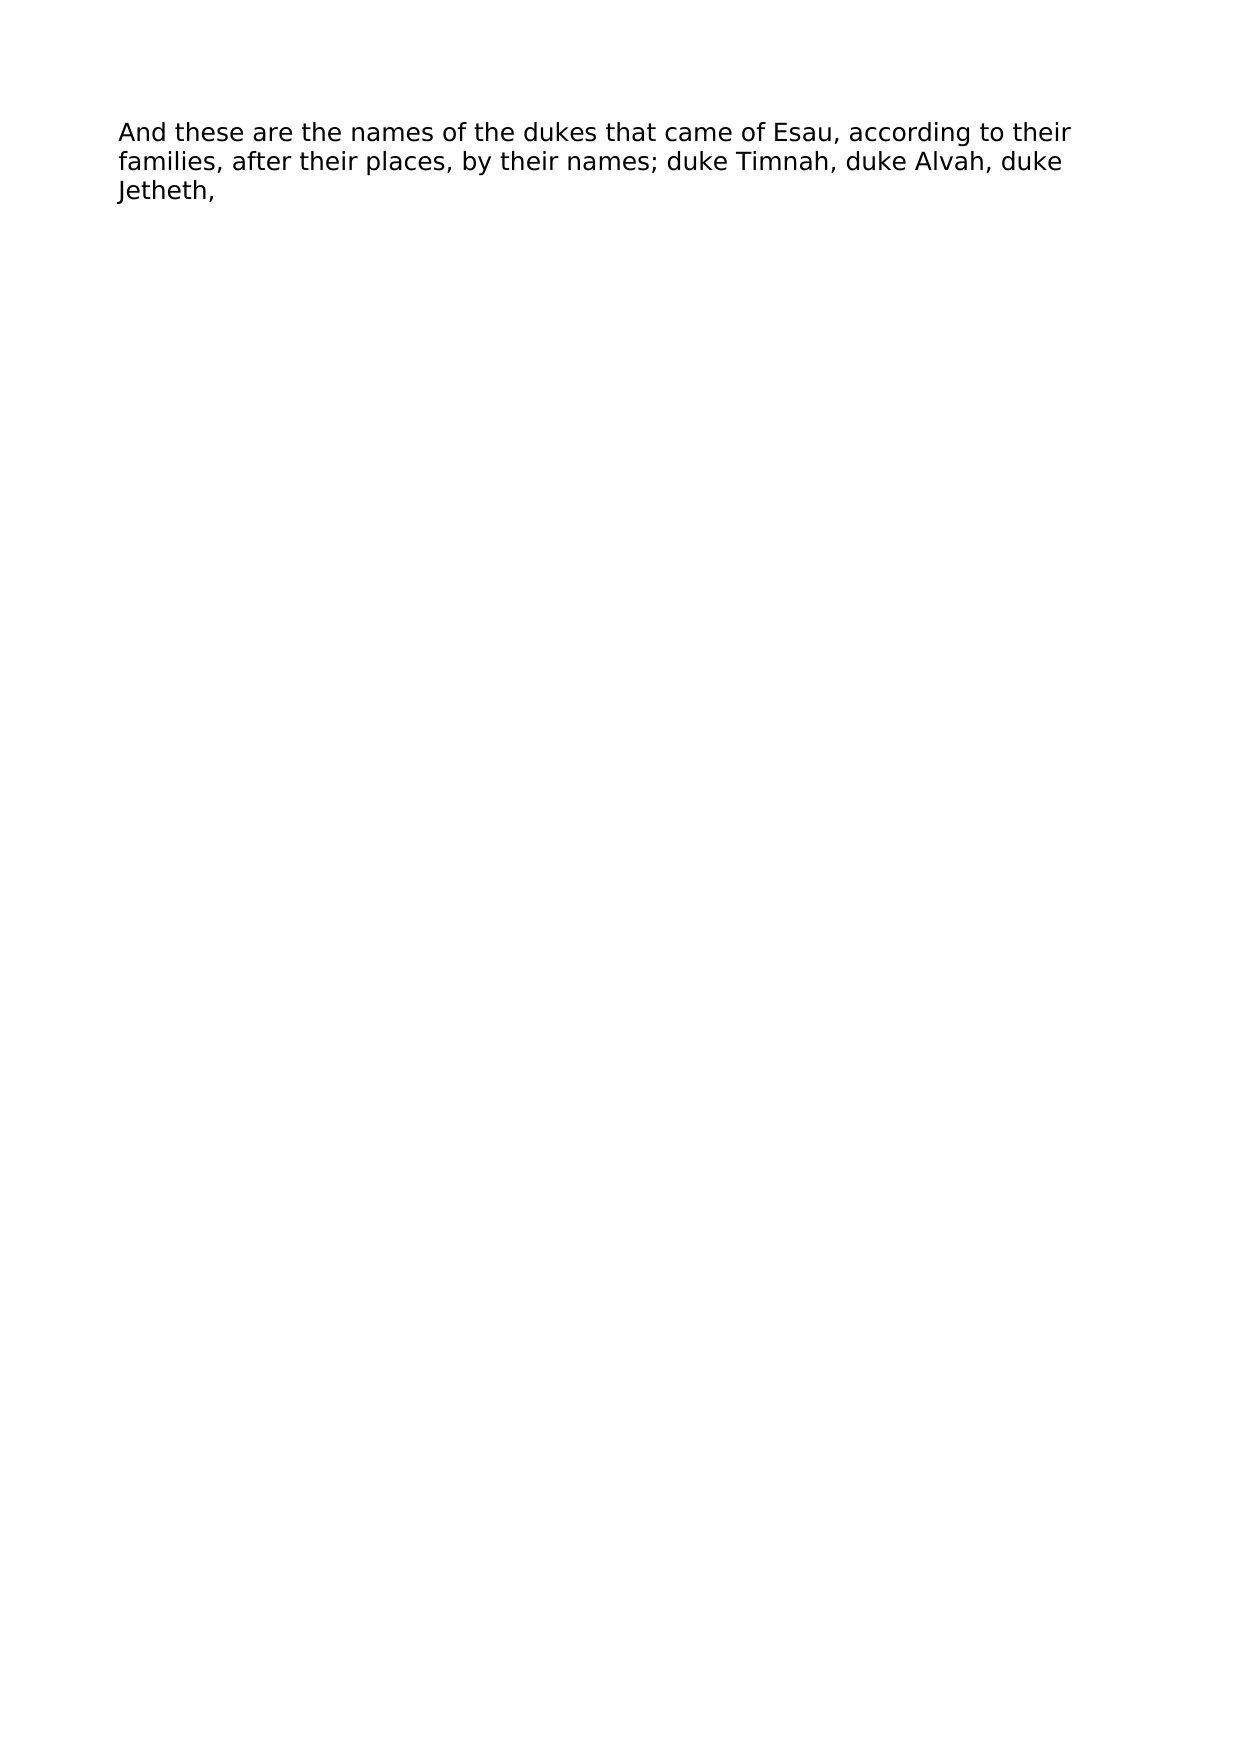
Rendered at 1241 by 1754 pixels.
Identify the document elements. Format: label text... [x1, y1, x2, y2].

text And these are the names of the dukes that came of Esau, according to their families, after their places, by their names; duke Timnah, duke Alvah, duke Jetheth, [118, 118, 1122, 206]
